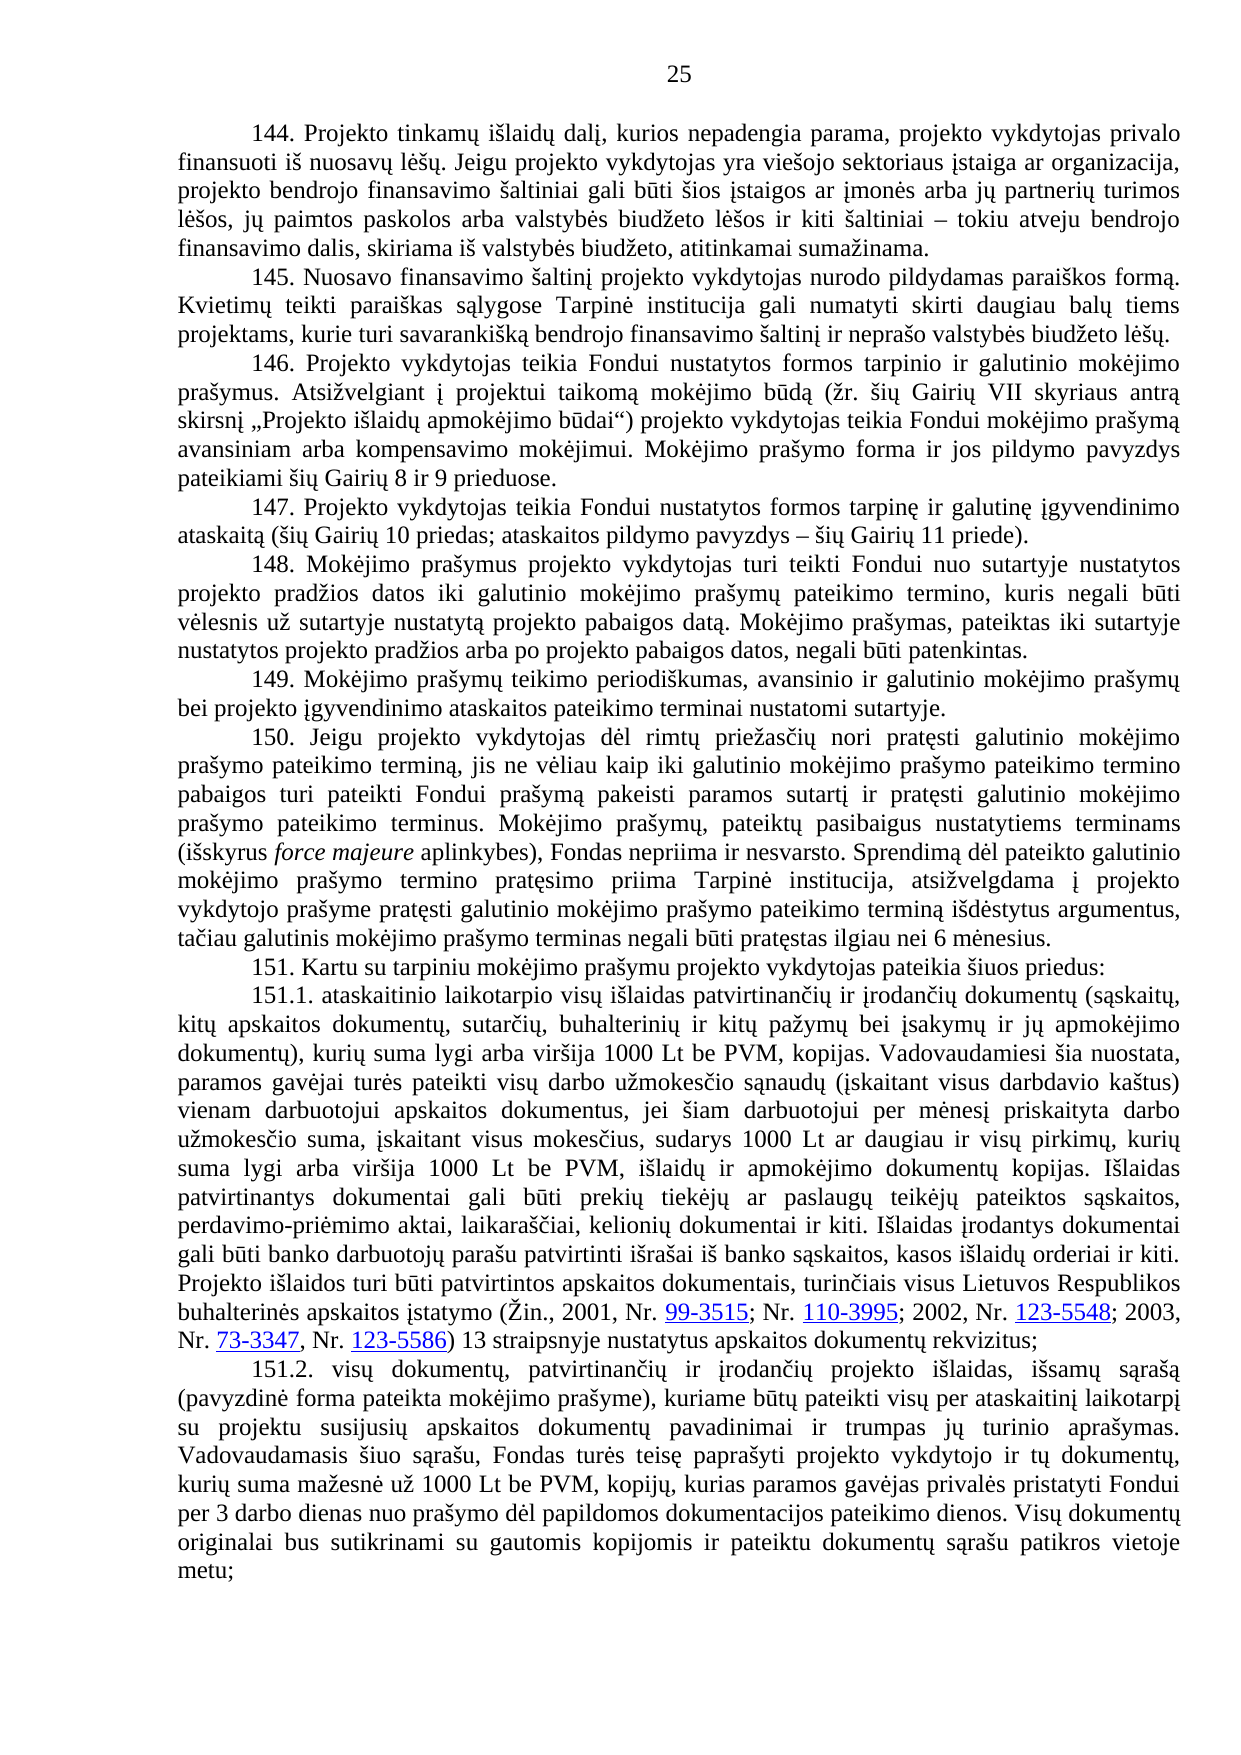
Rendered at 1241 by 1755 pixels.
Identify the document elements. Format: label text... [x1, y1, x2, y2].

text 144. Projekto tinkamų išlaidų dalį, kurios nepadengia parama, projekto vykdytojas privalo finansuoti iš nuosavų lėšų. Jeigu projekto vykdytojas yra viešojo sektoriaus įstaiga ar organizacija, projekto bendrojo finansavimo šaltiniai gali būti šios įstaigos ar įmonės arba jų partnerių turimos lėšos, jų paimtos paskolos arba valstybės biudžeto lėšos ir kiti šaltiniai – tokiu atveju bendrojo finansavimo dalis, skiriama iš valstybės biudžeto, atitinkamai sumažinama. [177, 118, 1181, 262]
text 148. Mokėjimo prašymus projekto vykdytojas turi teikti Fondui nuo sutartyje nustatytos projekto pradžios datos iki galutinio mokėjimo prašymų pateikimo termino, kuris negali būti vėlesnis už sutartyje nustatytą projekto pabaigos datą. Mokėjimo prašymas, pateiktas iki sutartyje nustatytos projekto pradžios arba po projekto pabaigos datos, negali būti patenkintas. [177, 549, 1181, 664]
text 151. Kartu su tarpiniu mokėjimo prašymu projekto vykdytojas pateikia šiuos priedus: [177, 952, 1181, 981]
text 149. Mokėjimo prašymų teikimo periodiškumas, avansinio ir galutinio mokėjimo prašymų bei projekto įgyvendinimo ataskaitos pateikimo terminai nustatomi sutartyje. [177, 664, 1181, 722]
text 145. Nuosavo finansavimo šaltinį projekto vykdytojas nurodo pildydamas paraiškos formą. Kvietimų teikti paraiškas sąlygose Tarpinė institucija gali numatyti skirti daugiau balų tiems projektams, kurie turi savarankišką bendrojo finansavimo šaltinį ir neprašo valstybės biudžeto lėšų. [177, 262, 1181, 348]
text 147. Projekto vykdytojas teikia Fondui nustatytos formos tarpinę ir galutinę įgyvendinimo ataskaitą (šių Gairių 10 priedas; ataskaitos pildymo pavyzdys – šių Gairių 11 priede). [177, 492, 1181, 549]
text 150. Jeigu projekto vykdytojas dėl rimtų priežasčių nori pratęsti galutinio mokėjimo prašymo pateikimo terminą, jis ne vėliau kaip iki galutinio mokėjimo prašymo pateikimo termino pabaigos turi pateikti Fondui prašymą pakeisti paramos sutartį ir pratęsti galutinio mokėjimo prašymo pateikimo terminus. Mokėjimo prašymų, pateiktų pasibaigus nustatytiems terminams (išskyrus force majeure aplinkybes), Fondas nepriima ir nesvarsto. Sprendimą dėl pateikto galutinio mokėjimo prašymo termino pratęsimo priima Tarpinė institucija, atsižvelgdama į projekto vykdytojo prašyme pratęsti galutinio mokėjimo prašymo pateikimo terminą išdėstytus argumentus, tačiau galutinis mokėjimo prašymo terminas negali būti pratęstas ilgiau nei 6 mėnesius. [177, 722, 1181, 952]
text 151.2. visų dokumentų, patvirtinančių ir įrodančių projekto išlaidas, išsamų sąrašą (pavyzdinė forma pateikta mokėjimo prašyme), kuriame būtų pateikti visų per ataskaitinį laikotarpį su projektu susijusių apskaitos dokumentų pavadinimai ir trumpas jų turinio aprašymas. Vadovaudamasis šiuo sąrašu, Fondas turės teisę paprašyti projekto vykdytojo ir tų dokumentų, kurių suma mažesnė už 1000 Lt be PVM, kopijų, kurias paramos gavėjas privalės pristatyti Fondui per 3 darbo dienas nuo prašymo dėl papildomos dokumentacijos pateikimo dienos. Visų dokumentų originalai bus sutikrinami su gautomis kopijomis ir pateiktu dokumentų sąrašu patikros vietoje metu; [177, 1354, 1181, 1584]
text 151.1. ataskaitinio laikotarpio visų išlaidas patvirtinančių ir įrodančių dokumentų (sąskaitų, kitų apskaitos dokumentų, sutarčių, buhalterinių ir kitų pažymų bei įsakymų ir jų apmokėjimo dokumentų), kurių suma lygi arba viršija 1000 Lt be PVM, kopijas. Vadovaudamiesi šia nuostata, paramos gavėjai turės pateikti visų darbo užmokesčio sąnaudų (įskaitant visus darbdavio kaštus) vienam darbuotojui apskaitos dokumentus, jei šiam darbuotojui per mėnesį priskaityta darbo užmokesčio suma, įskaitant visus mokesčius, sudarys 1000 Lt ar daugiau ir visų pirkimų, kurių suma lygi arba viršija 1000 Lt be PVM, išlaidų ir apmokėjimo dokumentų kopijas. Išlaidas patvirtinantys dokumentai gali būti prekių tiekėjų ar paslaugų teikėjų pateiktos sąskaitos, perdavimo-priėmimo aktai, laikaraščiai, kelionių dokumentai ir kiti. Išlaidas įrodantys dokumentai gali būti banko darbuotojų parašu patvirtinti išrašai iš banko sąskaitos, kasos išlaidų orderiai ir kiti. Projekto išlaidos turi būti patvirtintos apskaitos dokumentais, turinčiais visus Lietuvos Respublikos buhalterinės apskaitos įstatymo (Žin., 2001, Nr. 99-3515; Nr. 110-3995; 2002, Nr. 123-5548; 2003, Nr. 73-3347, Nr. 123-5586) 13 straipsnyje nustatytus apskaitos dokumentų rekvizitus; [177, 981, 1181, 1354]
text 146. Projekto vykdytojas teikia Fondui nustatytos formos tarpinio ir galutinio mokėjimo prašymus. Atsižvelgiant į projektui taikomą mokėjimo būdą (žr. šių Gairių VII skyriaus antrą skirsnį „Projekto išlaidų apmokėjimo būdai“) projekto vykdytojas teikia Fondui mokėjimo prašymą avansiniam arba kompensavimo mokėjimui. Mokėjimo prašymo forma ir jos pildymo pavyzdys pateikiami šių Gairių 8 ir 9 prieduose. [177, 348, 1181, 492]
